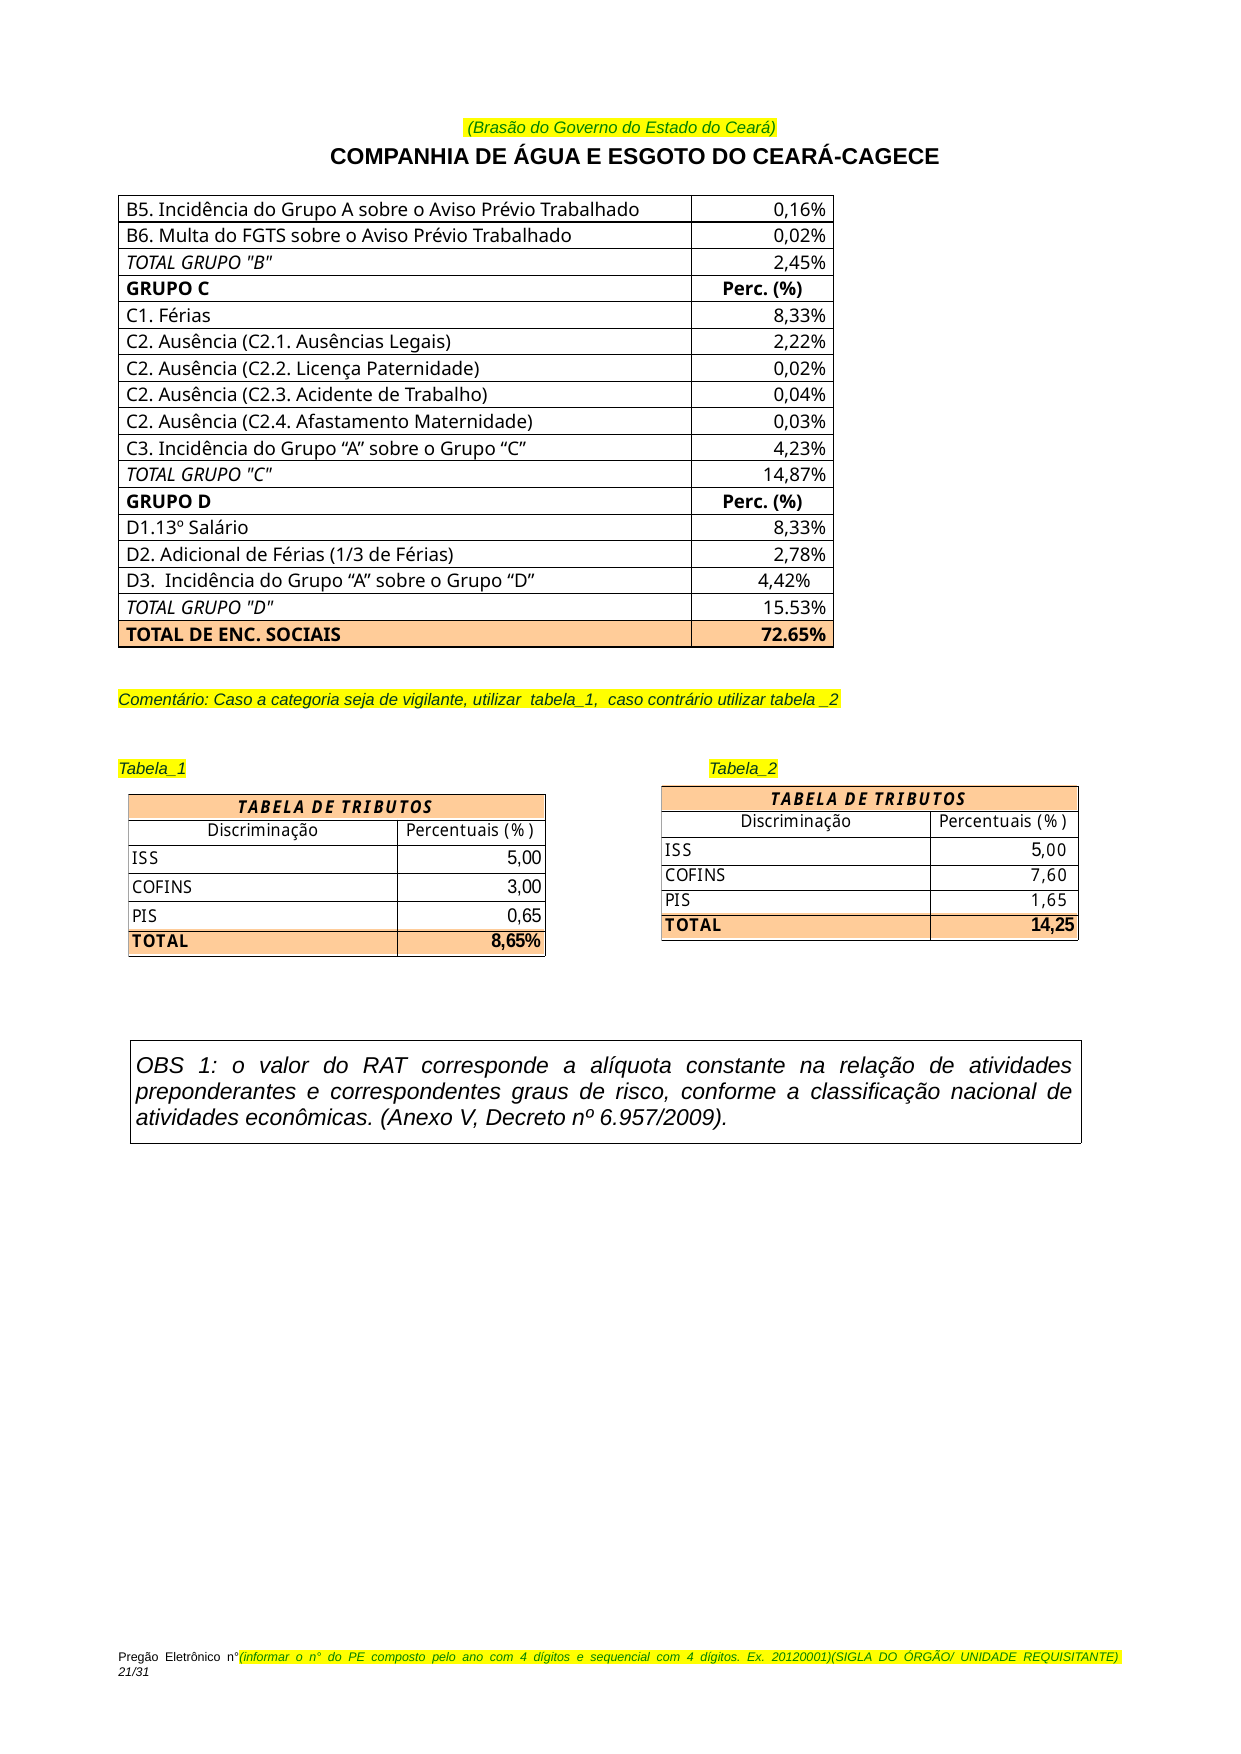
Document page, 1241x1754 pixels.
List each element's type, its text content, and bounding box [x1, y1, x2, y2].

table_cell TOTAL GRUPO "C" [119, 461, 691, 487]
table_cell 0,16% [692, 196, 833, 221]
table_cell 0,03% [692, 408, 833, 434]
table_cell C3. Incidência do Grupo “A” sobre o Grupo “C” [119, 435, 691, 460]
table_cell D3. Incidência do Grupo “A” sobre o Grupo “D” [119, 568, 691, 593]
table_cell 15,53% [692, 594, 833, 620]
table_cell 8,33% [692, 302, 833, 328]
table_cell B6. Multa do FGTS sobre o Aviso Prévio Trabalhado [119, 223, 691, 248]
table_cell 0,02% [692, 223, 833, 248]
table_cell 8,33% [692, 515, 833, 540]
table_cell TOTAL GRUPO "B" [119, 249, 691, 274]
text Tabela_1 Tabela_2 [118, 758, 1122, 778]
text Comentário: Caso a categoria seja de vigilante, utilizar tabela_1, caso contrário utilizar tabela _2 [118, 689, 1122, 708]
table_cell TOTAL DE ENC. SOCIAIS [119, 621, 691, 646]
table_cell 72,65% [692, 621, 833, 646]
table_cell D1.13º Salário [119, 515, 691, 540]
table_cell Perc. (%) [692, 488, 833, 513]
table_cell 2,45% [692, 249, 833, 274]
table_cell Perc. (%) [692, 276, 833, 301]
table_cell C2. Ausência (C2.1. Ausências Legais) [119, 329, 691, 354]
table_cell GRUPO C [119, 276, 691, 301]
table_cell B5. Incidência do Grupo A sobre o Aviso Prévio Trabalhado [119, 196, 691, 221]
table_cell 0,02% [692, 355, 833, 381]
table_cell 14,87% [692, 461, 833, 487]
table_cell C2. Ausência (C2.2. Licença Paternidade) [119, 355, 691, 381]
table_cell 4,23% [692, 435, 833, 460]
table_cell 0,04% [692, 382, 833, 407]
table_cell 4,42% [692, 568, 833, 593]
table_cell C1. Férias [119, 302, 691, 328]
table_cell D2. Adicional de Férias (1/3 de Férias) [119, 541, 691, 567]
table_header OBS 1: o valor do RAT corresponde a alíquota constante na relação de atividades preponderantes e correspondentes graus de risco, conforme a classificação nacional de atividades econômicas. (Anexo V, Decreto nº 6.957/2009). [131, 1041, 1081, 1142]
table_cell 2,22% [692, 329, 833, 354]
table_cell GRUPO D [119, 488, 691, 513]
table_cell TOTAL GRUPO "D" [119, 594, 691, 620]
table_cell 2,78% [692, 541, 833, 567]
table_cell C2. Ausência (C2.3. Acidente de Trabalho) [119, 382, 691, 407]
table_cell C2. Ausência (C2.4. Afastamento Maternidade) [119, 408, 691, 434]
